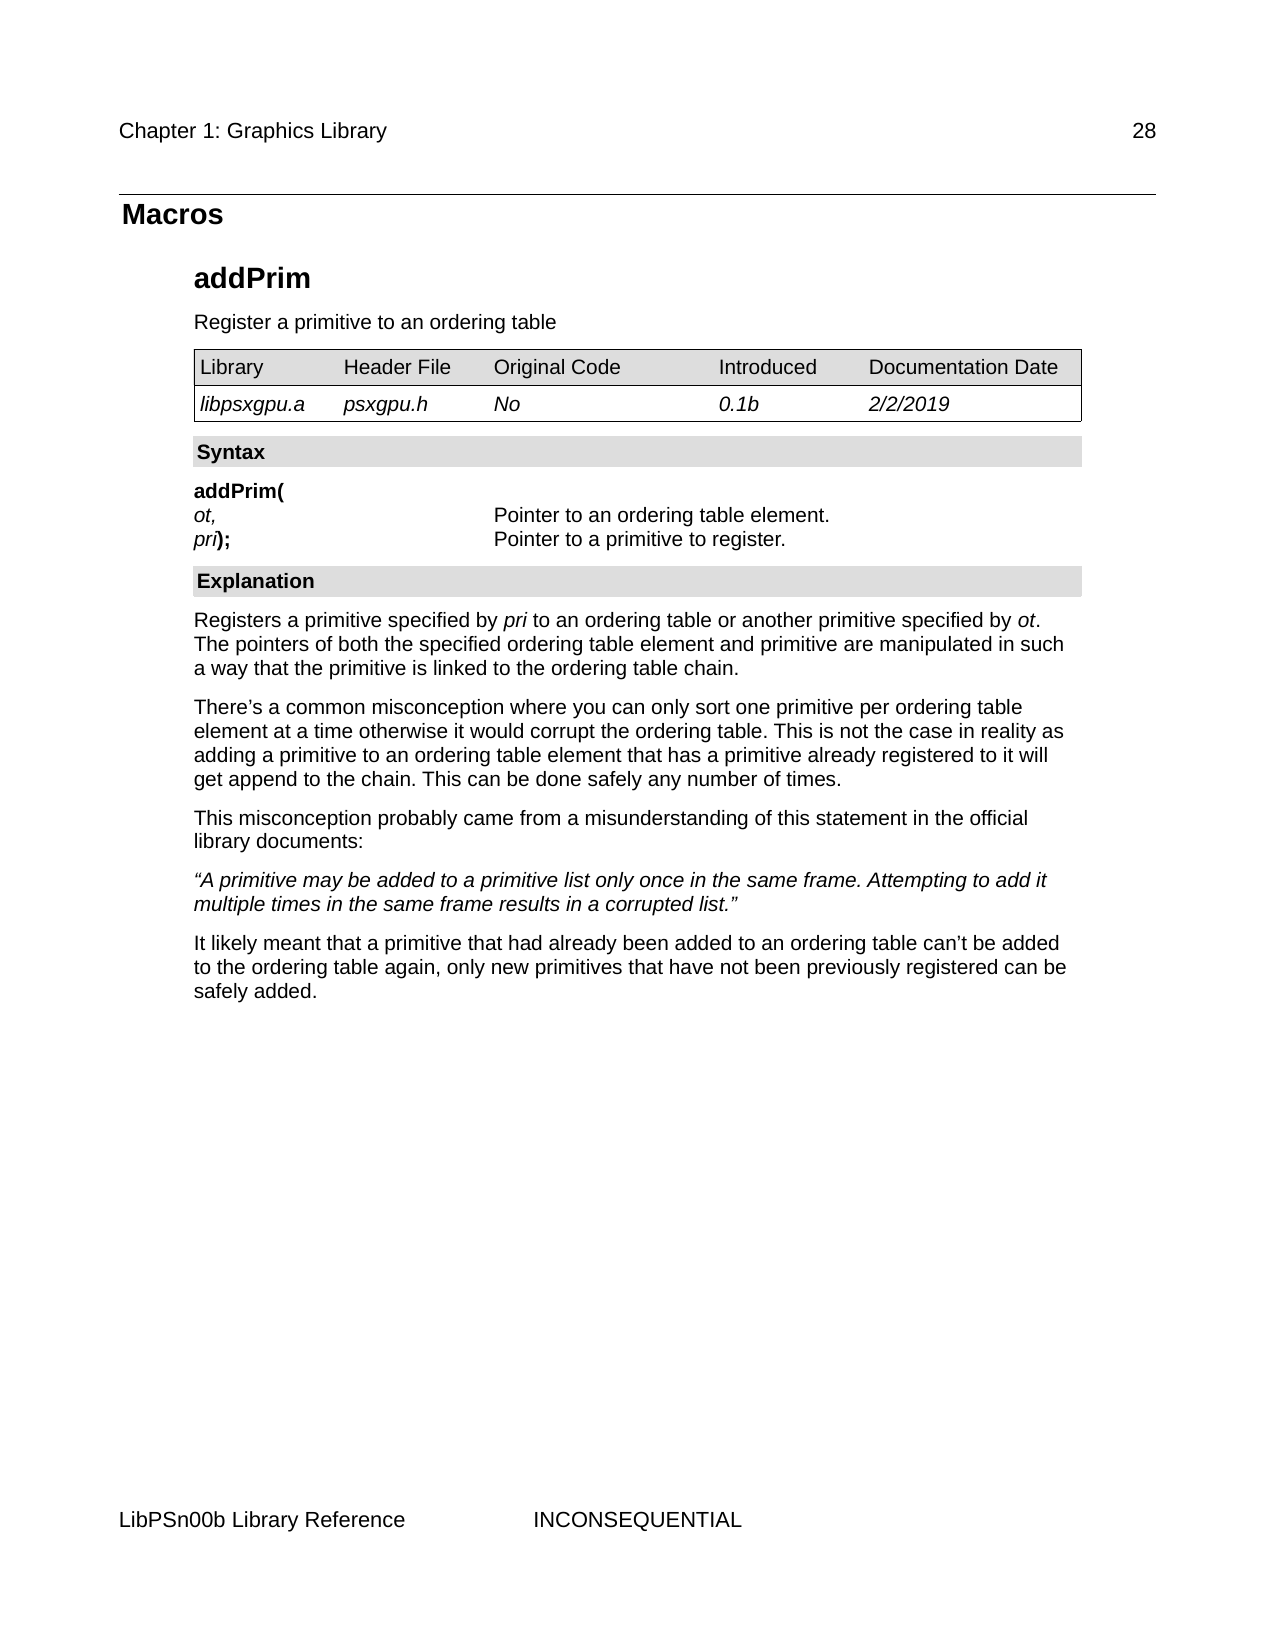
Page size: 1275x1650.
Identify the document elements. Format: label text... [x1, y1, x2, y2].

text addPrim( [193, 479, 1081, 503]
subtitle addPrim [193, 261, 1081, 295]
text There’s a common misconception where you can only sort one primitive per ordering table element at a time otherwise it would corrupt the ordering table. This is not the case in reality as adding a primitive to an ordering table element that has a primitive already registered to it will get append to the chain. This can be done safely any number of times. [193, 694, 1081, 790]
text libpsxgpu.a psxgpu.h No 0.1b 2/2/2019 [195, 386, 1081, 421]
text Registers a primitive specified by pri to an ordering table or another primitive specified by ot. The pointers of both the specified ordering table element and primitive are manipulated in such a way that the primitive is linked to the ordering table chain. [193, 608, 1081, 679]
text Register a primitive to an ordering table [193, 310, 1081, 334]
subtitle Explanation [195, 567, 1081, 596]
subtitle Macros [118, 195, 1156, 234]
text This misconception probably came from a misunderstanding of this statement in the official library documents: [193, 805, 1081, 853]
text “A primitive may be added to a primitive list only once in the same frame. Attempting to add it multiple times in the same frame results in a corrupted list.” [193, 868, 1081, 916]
text ot, Pointer to an ordering table element. [193, 503, 1081, 527]
text Library Header File Original Code Introduced Documentation Date [195, 350, 1081, 385]
subtitle Syntax [195, 437, 1081, 466]
text pri); Pointer to a primitive to register. [193, 527, 1081, 551]
text It likely meant that a primitive that had already been added to an ordering table can’t be added to the ordering table again, only new primitives that have not been previously registered can be safely added. [193, 931, 1081, 1003]
